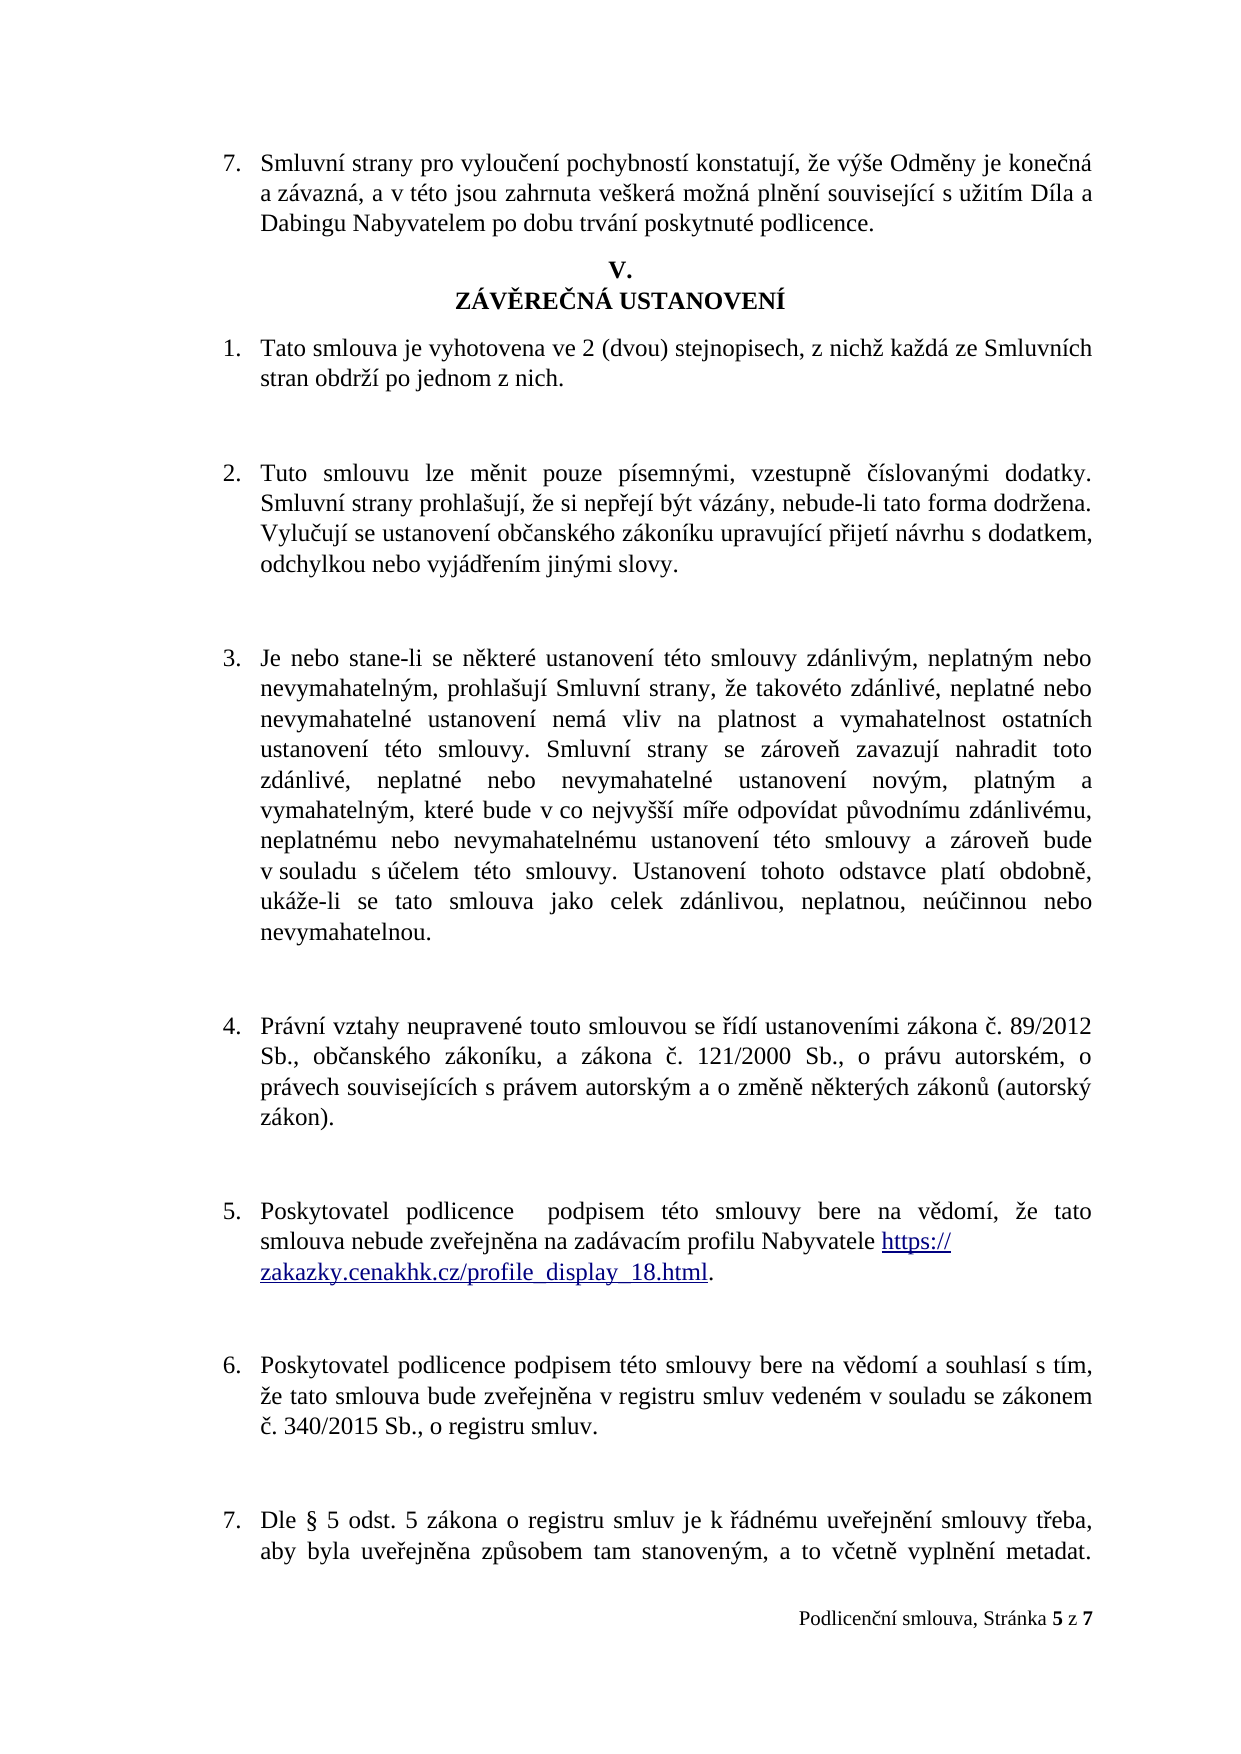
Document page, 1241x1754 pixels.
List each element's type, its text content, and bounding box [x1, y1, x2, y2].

list Je nebo stane-li se některé ustanovení této smlouvy zdánlivým, neplatným nebo nevymahatelným, prohlašují Smluvní strany, že takovéto zdánlivé, neplatné nebo nevymahatelné ustanovení nemá vliv na platnost a vymahatelnost ostatních ustanovení této smlouvy. Smluvní strany se zároveň zavazují nahradit toto zdánlivé, neplatné nebo nevymahatelné ustanovení novým, platným a vymahatelným, které bude v co nejvyšší míře odpovídat původnímu zdánlivému, neplatnému nebo nevymahatelnému ustanovení této smlouvy a zároveň bude v souladu s účelem této smlouvy. Ustanovení tohoto odstavce platí obdobně, ukáže-li se tato smlouva jako celek zdánlivou, neplatnou, neúčinnou nebo nevymahatelnou. [223, 643, 1093, 946]
list Poskytovatel podlicence podpisem této smlouvy bere na vědomí a souhlasí s tím, že tato smlouva bude zveřejněna v registru smluv vedeném v souladu se zákonem č. 340/2015 Sb., o registru smluv. [223, 1350, 1093, 1440]
list Dle § 5 odst. 5 zákona o registru smluv je k řádnému uveřejnění smlouvy třeba, aby byla uveřejněna způsobem tam stanoveným, a to včetně vyplnění metadat. [223, 1505, 1093, 1564]
text V. [148, 256, 1093, 284]
list Právní vztahy neupravené touto smlouvou se řídí ustanoveními zákona č. 89/2012 Sb., občanského zákoníku, a zákona č. 121/2000 Sb., o právu autorském, o právech souvisejících s právem autorským a o změně některých zákonů (autorský zákon). [223, 1011, 1093, 1131]
list Poskytovatel podlicence podpisem této smlouvy bere na vědomí, že tato smlouva nebude zveřejněna na zadávacím profilu Nabyvatele https://zakazky.cenakhk.cz/profile_display_18.html. [223, 1196, 1093, 1285]
list Tuto smlouvu lze měnit pouze písemnými, vzestupně číslovanými dodatky. Smluvní strany prohlašují, že si nepřejí být vázány, nebude-li tato forma dodržena. Vylučují se ustanovení občanského zákoníku upravující přijetí návrhu s dodatkem, odchylkou nebo vyjádřením jinými slovy. [223, 458, 1093, 578]
text ZÁVĚREČNÁ USTANOVENÍ [148, 286, 1093, 315]
list Tato smlouva je vyhotovena ve 2 (dvou) stejnopisech, z nichž každá ze Smluvních stran obdrží po jednom z nich. [223, 333, 1093, 392]
list Smluvní strany pro vyloučení pochybností konstatují, že výše Odměny je konečná a závazná, a v této jsou zahrnuta veškerá možná plnění související s užitím Díla a Dabingu Nabyvatelem po dobu trvání poskytnuté podlicence. [223, 148, 1093, 237]
